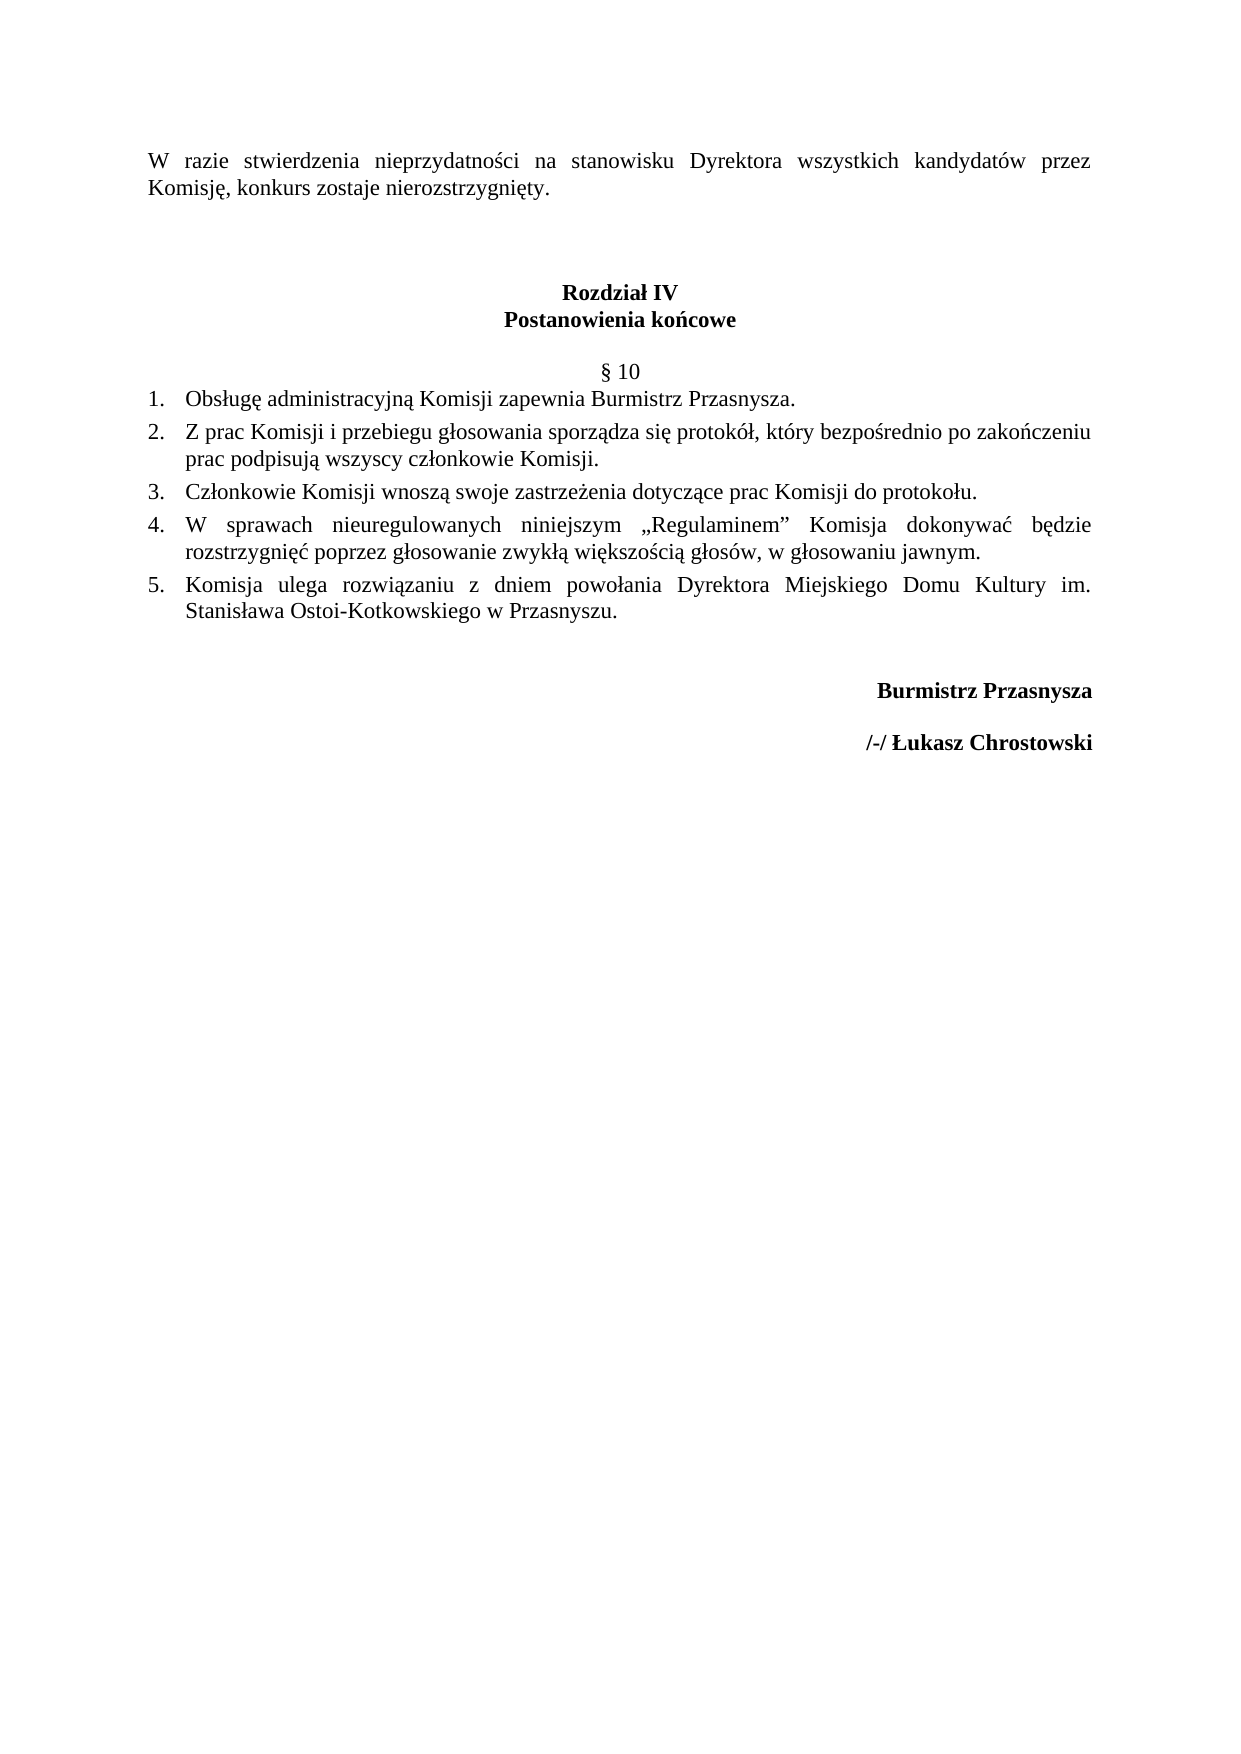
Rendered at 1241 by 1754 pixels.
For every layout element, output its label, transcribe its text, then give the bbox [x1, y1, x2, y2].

text Burmistrz Przasnysza [148, 677, 1093, 703]
text W razie stwierdzenia nieprzydatności na stanowisku Dyrektora wszystkich kandydatów przez Komisję, konkurs zostaje nierozstrzygnięty. [148, 148, 1093, 200]
list Członkowie Komisji wnoszą swoje zastrzeżenia dotyczące prac Komisji do protokołu. [148, 478, 1093, 504]
text Rozdział IV [148, 279, 1093, 306]
list W sprawach nieuregulowanych niniejszym „Regulaminem” Komisja dokonywać będzie rozstrzygnięć poprzez głosowanie zwykłą większością głosów, w głosowaniu jawnym. [148, 511, 1093, 564]
list Obsługę administracyjną Komisji zapewnia Burmistrz Przasnysza. [148, 385, 1093, 411]
text § 10 [148, 358, 1093, 385]
text /-/ Łukasz Chrostowski [148, 729, 1093, 756]
list Komisja ulega rozwiązaniu z dniem powołania Dyrektora Miejskiego Domu Kultury im. Stanisława Ostoi-Kotkowskiego w Przasnyszu. [148, 571, 1093, 624]
text Postanowienia końcowe [148, 306, 1093, 332]
list Z prac Komisji i przebiegu głosowania sporządza się protokół, który bezpośrednio po zakończeniu prac podpisują wszyscy członkowie Komisji. [148, 418, 1093, 471]
